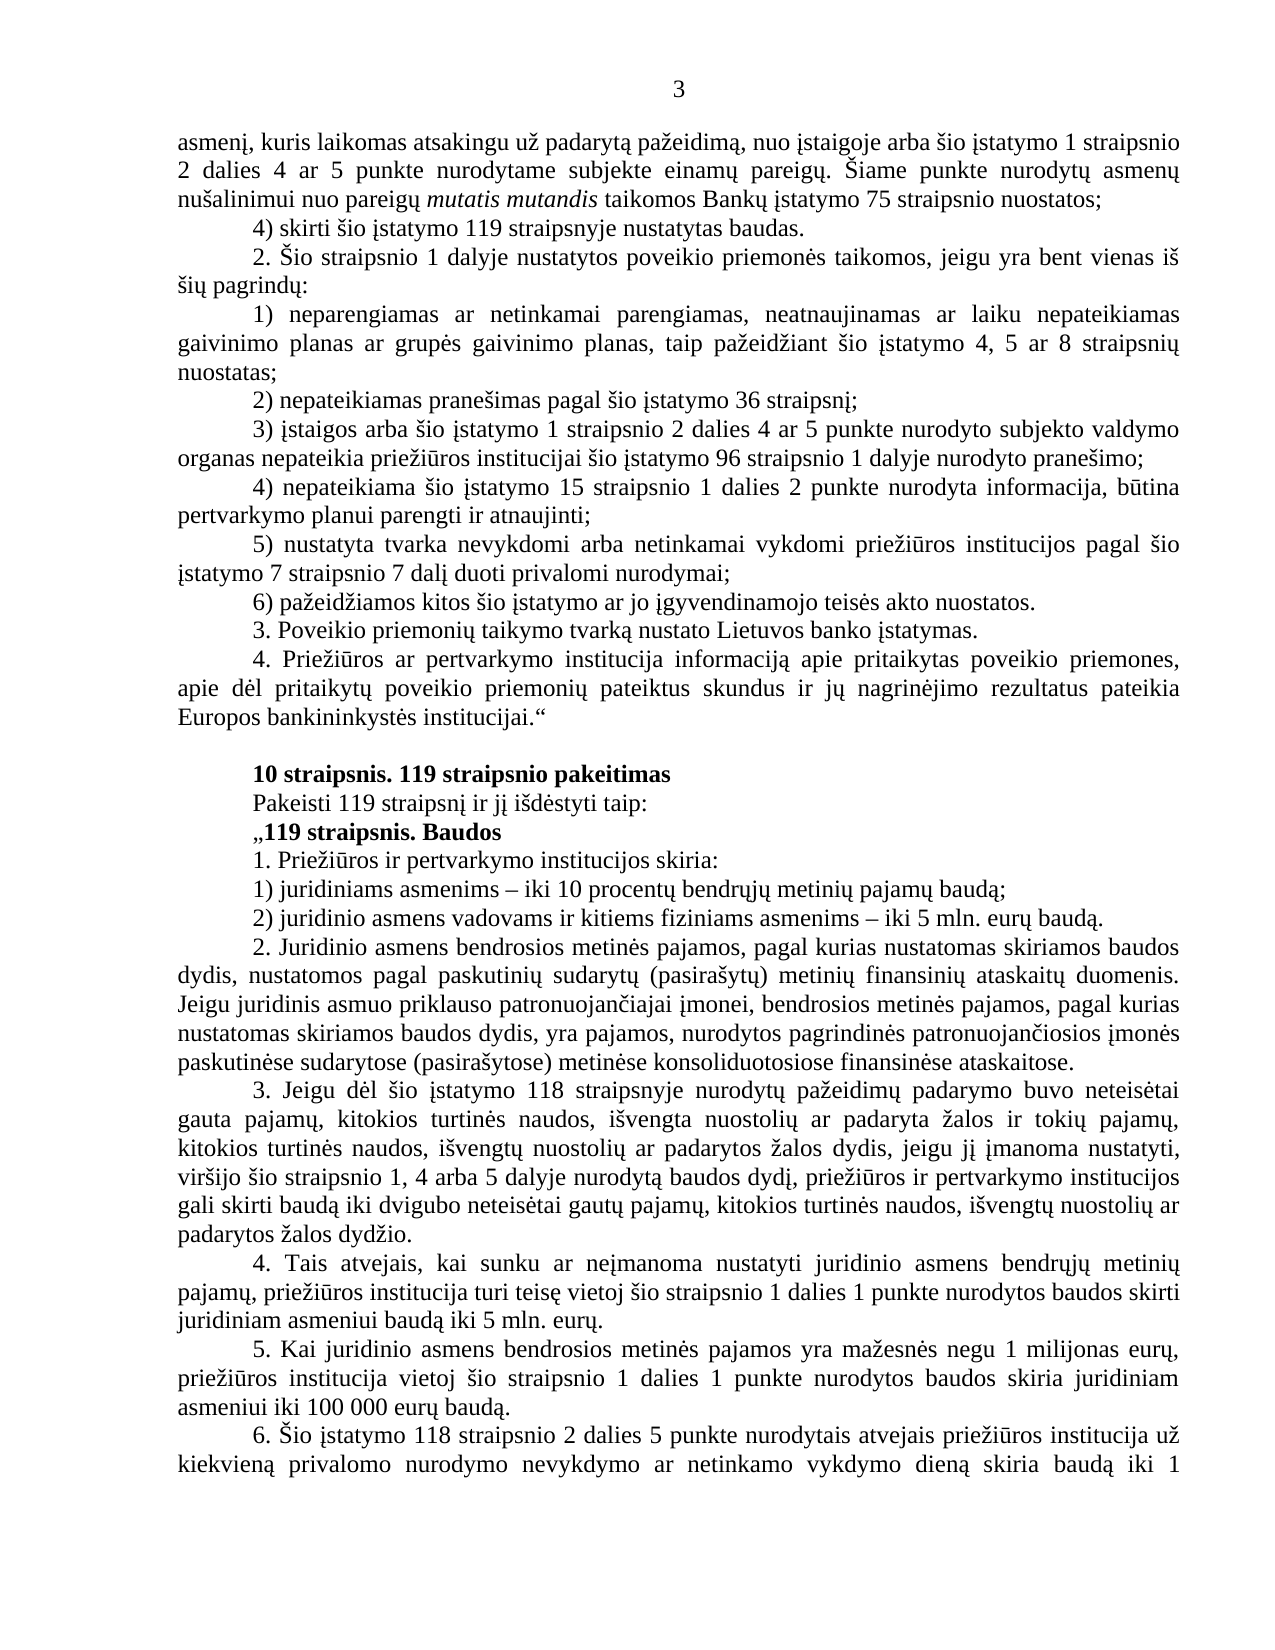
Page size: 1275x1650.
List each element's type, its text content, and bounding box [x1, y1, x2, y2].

text 4) nepateikiama šio įstatymo 15 straipsnio 1 dalies 2 punkte nurodyta informacija, būtina pertvarkymo planui parengti ir atnaujinti; [177, 472, 1181, 529]
text 6) pažeidžiamos kitos šio įstatymo ar jo įgyvendinamojo teisės akto nuostatos. [177, 587, 1181, 615]
text 4) skirti šio įstatymo 119 straipsnyje nustatytas baudas. [177, 213, 1181, 242]
text 2) nepateikiamas pranešimas pagal šio įstatymo 36 straipsnį; [177, 385, 1181, 414]
text „119 straipsnis. Baudos [177, 817, 1181, 845]
text 2) juridinio asmens vadovams ir kitiems fiziniams asmenims – iki 5 mln. eurų baudą. [177, 903, 1181, 932]
text 1) neparengiamas ar netinkamai parengiamas, neatnaujinamas ar laiku nepateikiamas gaivinimo planas ar grupės gaivinimo planas, taip pažeidžiant šio įstatymo 4, 5 ar 8 straipsnių nuostatas; [177, 299, 1181, 385]
text 2. Šio straipsnio 1 dalyje nustatytos poveikio priemonės taikomos, jeigu yra bent vienas iš šių pagrindų: [177, 242, 1181, 299]
text 6. Šio įstatymo 118 straipsnio 2 dalies 5 punkte nurodytais atvejais priežiūros institucija už kiekvieną privalomo nurodymo nevykdymo ar netinkamo vykdymo dieną skiria baudą iki 1 [177, 1420, 1181, 1478]
text Pakeisti 119 straipsnį ir jį išdėstyti taip: [177, 788, 1181, 817]
text 1) juridiniams asmenims – iki 10 procentų bendrųjų metinių pajamų baudą; [177, 874, 1181, 903]
text 5. Kai juridinio asmens bendrosios metinės pajamos yra mažesnės negu 1 milijonas eurų, priežiūros institucija vietoj šio straipsnio 1 dalies 1 punkte nurodytos baudos skiria juridiniam asmeniui iki 100 000 eurų baudą. [177, 1334, 1181, 1420]
text 10 straipsnis. 119 straipsnio pakeitimas [177, 759, 1181, 788]
text 5) nustatyta tvarka nevykdomi arba netinkamai vykdomi priežiūros institucijos pagal šio įstatymo 7 straipsnio 7 dalį duoti privalomi nurodymai; [177, 529, 1181, 587]
text 4. Priežiūros ar pertvarkymo institucija informaciją apie pritaikytas poveikio priemones, apie dėl pritaikytų poveikio priemonių pateiktus skundus ir jų nagrinėjimo rezultatus pateikia Europos bankininkystės institucijai.“ [177, 644, 1181, 730]
text 1. Priežiūros ir pertvarkymo institucijos skiria: [177, 845, 1181, 874]
text 2. Juridinio asmens bendrosios metinės pajamos, pagal kurias nustatomas skiriamos baudos dydis, nustatomos pagal paskutinių sudarytų (pasirašytų) metinių finansinių ataskaitų duomenis. Jeigu juridinis asmuo priklauso patronuojančiajai įmonei, bendrosios metinės pajamos, pagal kurias nustatomas skiriamos baudos dydis, yra pajamos, nurodytos pagrindinės patronuojančiosios įmonės paskutinėse sudarytose (pasirašytose) metinėse konsoliduotosiose finansinėse ataskaitose. [177, 932, 1181, 1075]
text asmenį, kuris laikomas atsakingu už padarytą pažeidimą, nuo įstaigoje arba šio įstatymo 1 straipsnio 2 dalies 4 ar 5 punkte nurodytame subjekte einamų pareigų. Šiame punkte nurodytų asmenų nušalinimui nuo pareigų mutatis mutandis taikomos Bankų įstatymo 75 straipsnio nuostatos; [177, 127, 1181, 213]
text 3. Poveikio priemonių taikymo tvarką nustato Lietuvos banko įstatymas. [177, 615, 1181, 644]
text 3) įstaigos arba šio įstatymo 1 straipsnio 2 dalies 4 ar 5 punkte nurodyto subjekto valdymo organas nepateikia priežiūros institucijai šio įstatymo 96 straipsnio 1 dalyje nurodyto pranešimo; [177, 414, 1181, 472]
text 3. Jeigu dėl šio įstatymo 118 straipsnyje nurodytų pažeidimų padarymo buvo neteisėtai gauta pajamų, kitokios turtinės naudos, išvengta nuostolių ar padaryta žalos ir tokių pajamų, kitokios turtinės naudos, išvengtų nuostolių ar padarytos žalos dydis, jeigu jį įmanoma nustatyti, viršijo šio straipsnio 1, 4 arba 5 dalyje nurodytą baudos dydį, priežiūros ir pertvarkymo institucijos gali skirti baudą iki dvigubo neteisėtai gautų pajamų, kitokios turtinės naudos, išvengtų nuostolių ar padarytos žalos dydžio. [177, 1075, 1181, 1248]
text 4. Tais atvejais, kai sunku ar neįmanoma nustatyti juridinio asmens bendrųjų metinių pajamų, priežiūros institucija turi teisę vietoj šio straipsnio 1 dalies 1 punkte nurodytos baudos skirti juridiniam asmeniui baudą iki 5 mln. eurų. [177, 1248, 1181, 1334]
